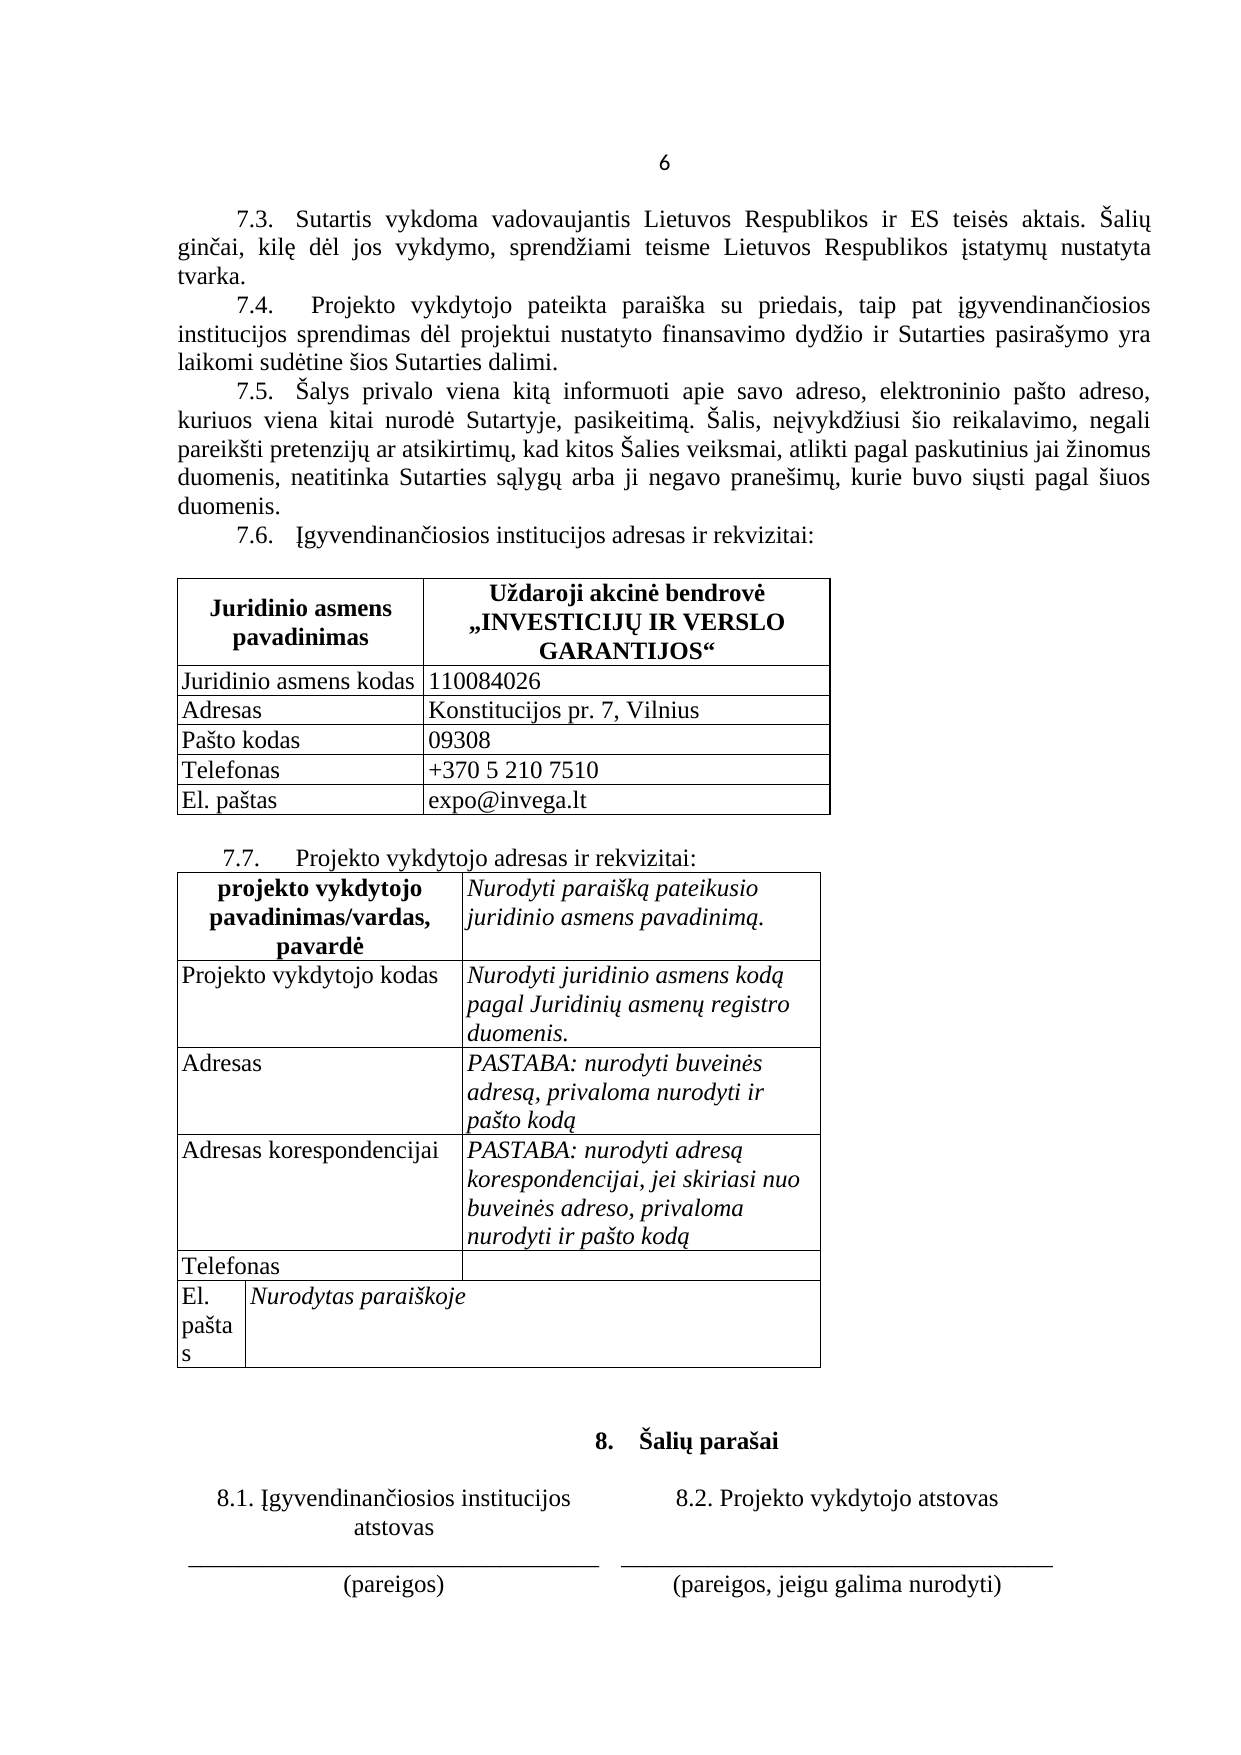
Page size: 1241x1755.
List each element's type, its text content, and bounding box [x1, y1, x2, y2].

table_header 8.2. Projekto vykdytojo atstovas [610, 1483, 1064, 1541]
text 7.7. Projekto vykdytojo adresas ir rekvizitai: [222, 843, 1152, 872]
table_cell [816, 1251, 820, 1280]
table_header Juridinio asmens pavadinimas [178, 579, 423, 665]
table_cell 09308 [424, 725, 428, 754]
text 8. Šalių parašai [222, 1426, 1152, 1454]
text 7.5. Šalys privalo viena kitą informuoti apie savo adreso, elektroninio pašto adreso, kuriuos viena kitai nurodė Sutartyje, pasikeitimą. Šalis, neįvykdžiusi šio reikalavimo, negali pareikšti pretenzijų ar atsikirtimų, kad kitos Šalies veiksmai, atlikti pagal paskutinius jai žinomus duomenis, neatitinka Sutarties sąlygų arba ji negavo pranešimų, kurie buvo siųsti pagal šiuos duomenis. [177, 376, 1152, 520]
table_cell Nurodytas paraiškoje [246, 1281, 820, 1367]
table_cell Adresas [178, 1048, 462, 1134]
table_header Nurodyti paraišką pateikusio juridinio asmens pavadinimą. [463, 873, 820, 959]
table_cell 110084026 [424, 666, 829, 694]
text 7.4. Projekto vykdytojo pateikta paraiška su priedais, taip pat įgyvendinančiosios institucijos sprendimas dėl projektui nustatyto finansavimo dydžio ir Sutarties pasirašymo yra laikomi sudėtine šios Sutarties dalimi. [177, 290, 1152, 376]
text 7.3. Sutartis vykdoma vadovaujantis Lietuvos Respublikos ir ES teisės aktais. Šalių ginčai, kilę dėl jos vykdymo, sprendžiami teisme Lietuvos Respublikos įstatymų nustatyta tvarka. [177, 204, 1152, 290]
table_cell Projekto vykdytojo kodas [178, 961, 462, 1047]
table_cell (pareigos) (vardas ir pavardė) [177, 1541, 610, 1598]
table_cell [463, 1251, 467, 1280]
text 7.6. Įgyvendinančiosios institucijos adresas ir rekvizitai: [177, 520, 1152, 549]
table_cell Adresas korespondencijai [178, 1135, 462, 1250]
table_header 8.1. Įgyvendinančiosios institucijos atstovas [177, 1483, 610, 1541]
table_cell Nurodyti juridinio asmens kodą pagal Juridinių asmenų registro duomenis. [463, 961, 820, 1047]
table_cell (pareigos, jeigu galima nurodyti) (vardas ir pavardė) [610, 1541, 1064, 1598]
